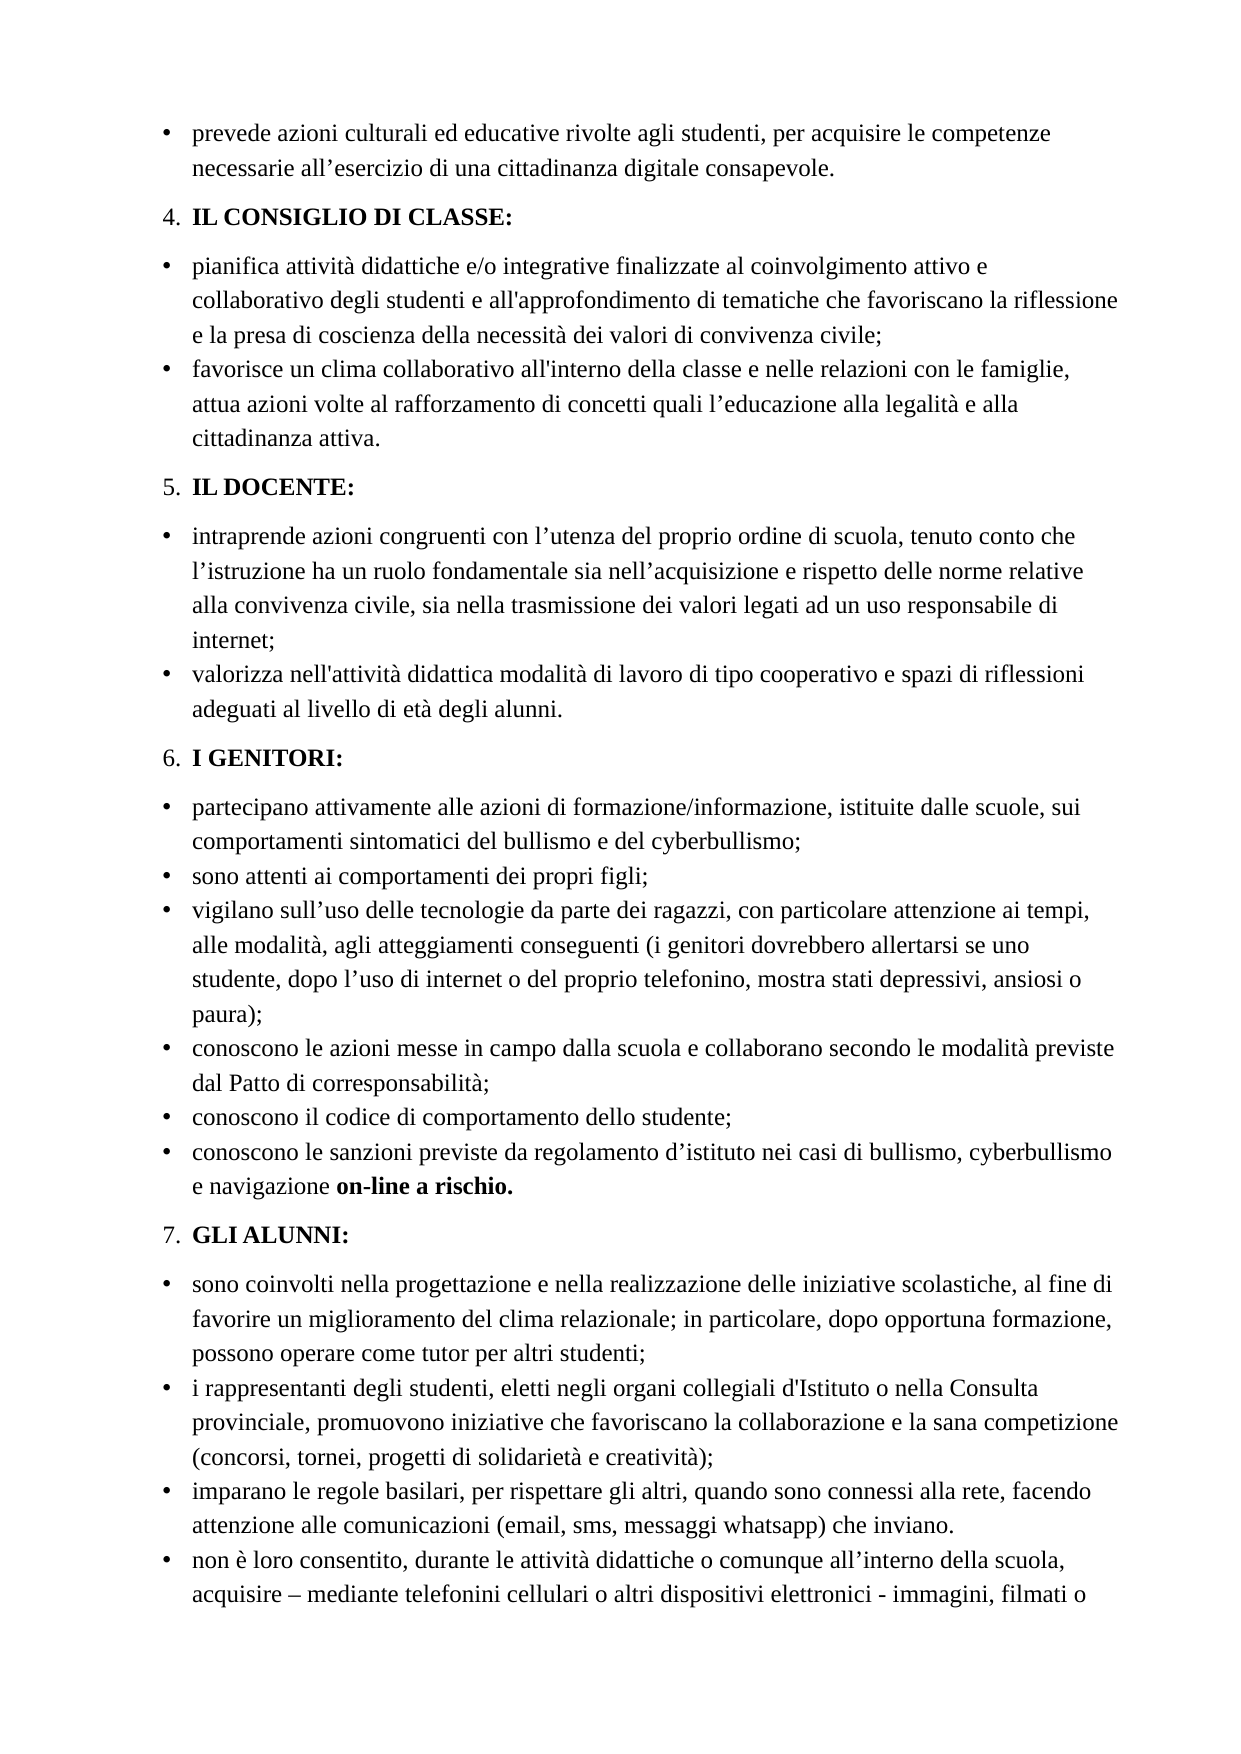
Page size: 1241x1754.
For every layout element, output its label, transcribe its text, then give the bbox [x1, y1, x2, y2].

list conoscono le azioni messe in campo dalla scuola e collaborano secondo le modalità previste dal Patto di corresponsabilità; [162, 1033, 1122, 1096]
list conoscono il codice di comportamento dello studente; [162, 1102, 1122, 1131]
list favorisce un clima collaborativo all'interno della classe e nelle relazioni con le famiglie, attua azioni volte al rafforzamento di concetti quali l’educazione alla legalità e alla cittadinanza attiva. [162, 354, 1122, 452]
list IL CONSIGLIO DI CLASSE: [162, 202, 1122, 230]
list imparano le regole basilari, per rispettare gli altri, quando sono connessi alla rete, facendo attenzione alle comunicazioni (email, sms, messaggi whatsapp) che inviano. [162, 1476, 1122, 1539]
list vigilano sull’uso delle tecnologie da parte dei ragazzi, con particolare attenzione ai tempi, alle modalità, agli atteggiamenti conseguenti (i genitori dovrebbero allertarsi se uno studente, dopo l’uso di internet o del proprio telefonino, mostra stati depressivi, ansiosi o paura); [162, 895, 1122, 1027]
list sono attenti ai comportamenti dei propri figli; [162, 861, 1122, 889]
list intraprende azioni congruenti con l’utenza del proprio ordine di scuola, tenuto conto che l’istruzione ha un ruolo fondamentale sia nell’acquisizione e rispetto delle norme relative alla convivenza civile, sia nella trasmissione dei valori legati ad un uso responsabile di internet; [162, 521, 1122, 653]
list i rappresentanti degli studenti, eletti negli organi collegiali d'Istituto o nella Consulta provinciale, promuovono iniziative che favoriscano la collaborazione e la sana competizione (concorsi, tornei, progetti di solidarietà e creatività); [162, 1373, 1122, 1470]
list sono coinvolti nella progettazione e nella realizzazione delle iniziative scolastiche, al fine di favorire un miglioramento del clima relazionale; in particolare, dopo opportuna formazione, possono operare come tutor per altri studenti; [162, 1269, 1122, 1367]
list valorizza nell'attività didattica modalità di lavoro di tipo cooperativo e spazi di riflessioni adeguati al livello di età degli alunni. [162, 659, 1122, 722]
list non è loro consentito, durante le attività didattiche o comunque all’interno della scuola, acquisire – mediante telefonini cellulari o altri dispositivi elettronici - immagini, filmati o [162, 1545, 1122, 1608]
list I GENITORI: [162, 743, 1122, 771]
list conoscono le sanzioni previste da regolamento d’istituto nei casi di bullismo, cyberbullismo e navigazione on-line a rischio. [162, 1137, 1122, 1200]
list IL DOCENTE: [162, 472, 1122, 501]
list partecipano attivamente alle azioni di formazione/informazione, istituite dalle scuole, sui comportamenti sintomatici del bullismo e del cyberbullismo; [162, 792, 1122, 855]
list prevede azioni culturali ed educative rivolte agli studenti, per acquisire le competenze necessarie all’esercizio di una cittadinanza digitale consapevole. [162, 118, 1122, 181]
list pianifica attività didattiche e/o integrative finalizzate al coinvolgimento attivo e collaborativo degli studenti e all'approfondimento di tematiche che favoriscano la riflessione e la presa di coscienza della necessità dei valori di convivenza civile; [162, 251, 1122, 348]
list GLI ALUNNI: [162, 1220, 1122, 1249]
